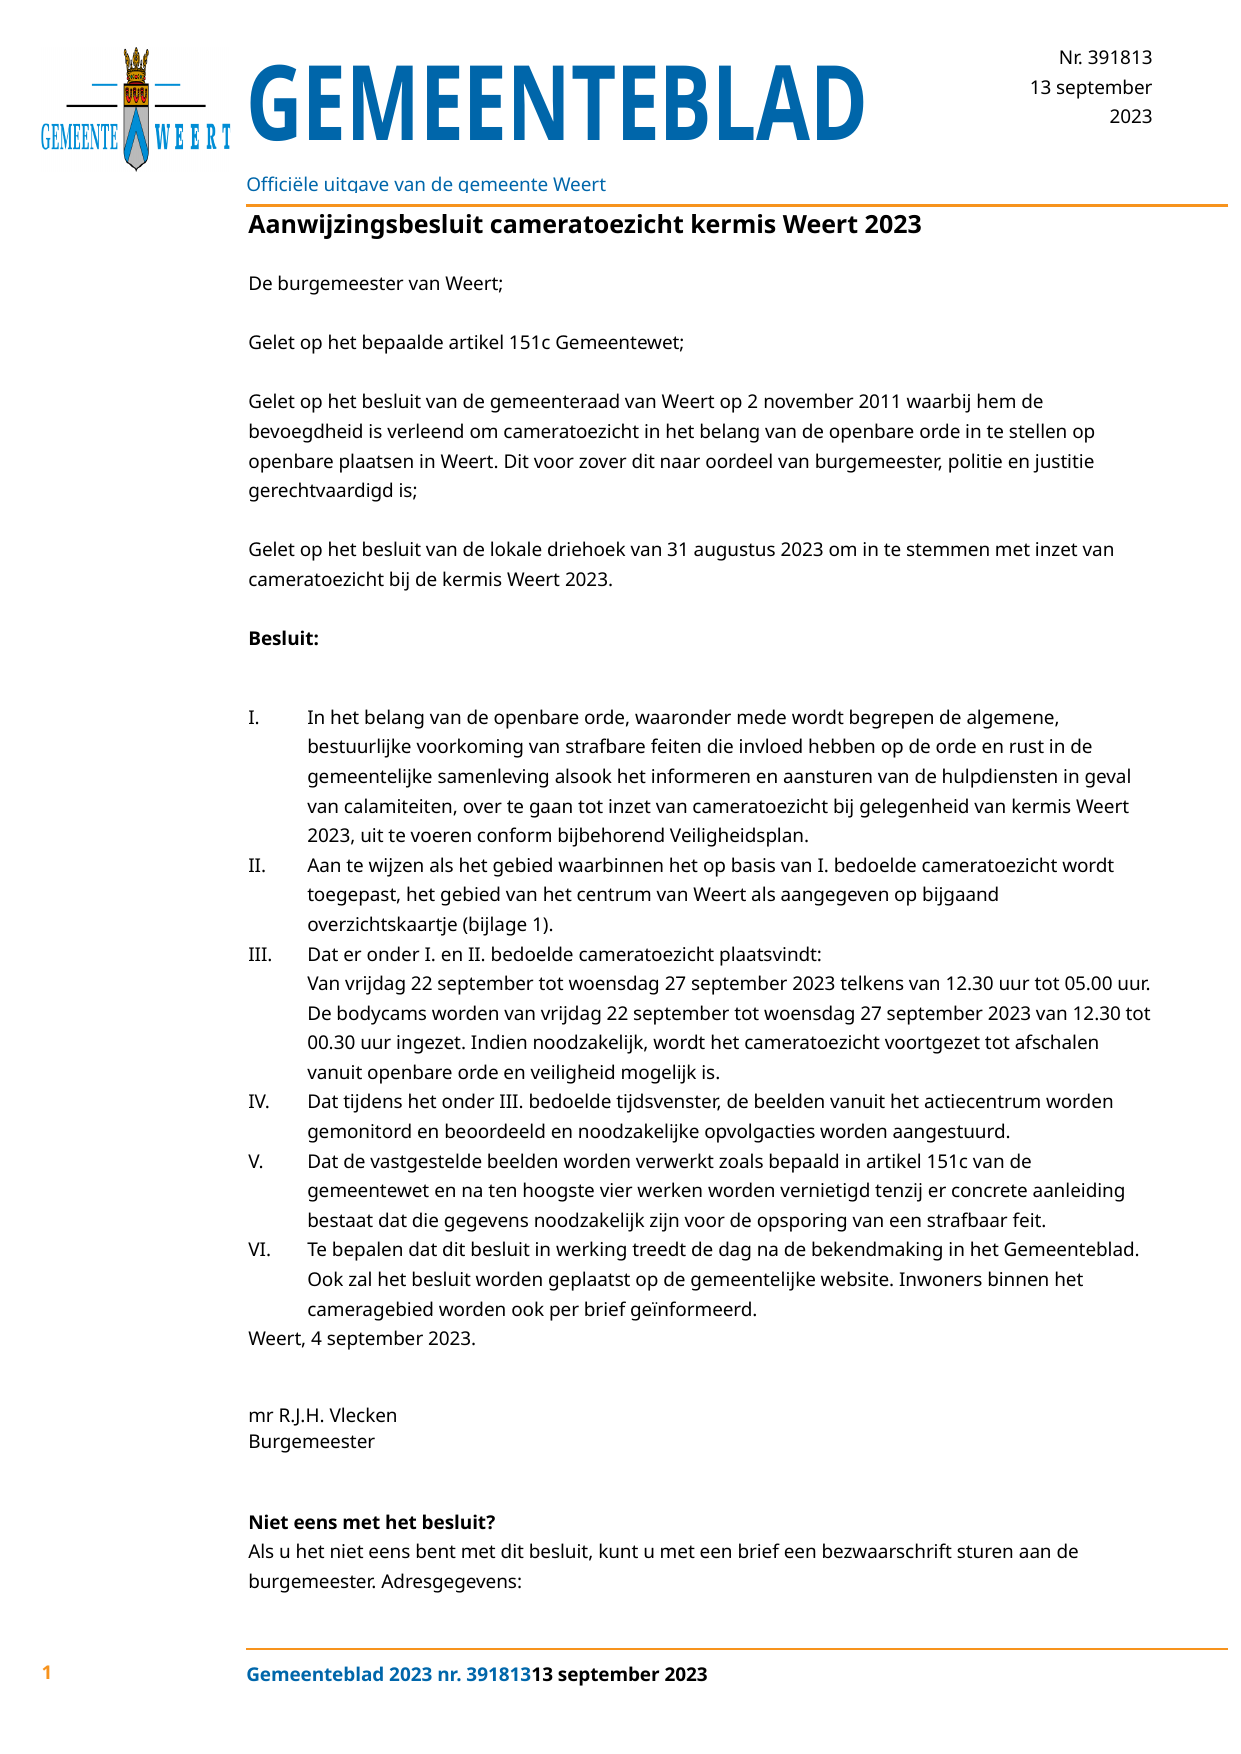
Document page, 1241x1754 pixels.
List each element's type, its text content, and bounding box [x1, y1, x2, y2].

list Aan te wijzen als het gebied waarbinnen het op basis van I. bedoelde cameratoezicht wordt toegepast, het gebied van het centrum van Weert als aangegeven op bijgaand overzichtskaartje (bijlage 1). [248, 852, 1152, 937]
list Dat tijdens het onder III. bedoelde tijdsvenster, de beelden vanuit het actiecentrum worden gemonitord en beoordeeld en noodzakelijke opvolgacties worden aangestuurd. [248, 1089, 1152, 1144]
text Gelet op het besluit van de gemeenteraad van Weert op 2 november 2011 waarbij hem de bevoegdheid is verleend om cameratoezicht in het belang van de openbare orde in te stellen op openbare plaatsen in Weert. Dit voor zover dit naar oordeel van burgemeester, politie en justitie gerechtvaardigd is; [248, 389, 1152, 503]
list In het belang van de openbare orde, waaronder mede wordt begrepen de algemene, bestuurlijke voorkoming van strafbare feiten die invloed hebben op de orde en rust in de gemeentelijke samenleving alsook het informeren en aansturen van de hulpdiensten in geval van calamiteiten, over te gaan tot inzet van cameratoezicht bij gelegenheid van kermis Weert 2023, uit te voeren conform bijbehorend Veiligheidsplan. [248, 704, 1152, 848]
text Weert, 4 september 2023. [248, 1325, 1152, 1351]
text Gelet op het bepaalde artikel 151c Gemeentewet; [248, 329, 1152, 355]
list Te bepalen dat dit besluit in werking treedt de dag na de bekendmaking in het Gemeenteblad. Ook zal het besluit worden geplaatst op de gemeentelijke website. Inwoners binnen het cameragebied worden ook per brief geïnformeerd. [248, 1237, 1152, 1322]
text Besluit: [248, 625, 1152, 651]
list Van vrijdag 22 september tot woensdag 27 september 2023 telkens van 12.30 uur tot 05.00 uur. De bodycams worden van vrijdag 22 september tot woensdag 27 september 2023 van 12.30 tot 00.30 uur ingezet. Indien noodzakelijk, wordt het cameratoezicht voortgezet tot afschalen vanuit openbare orde en veiligheid mogelijk is. [248, 970, 1152, 1085]
picture [41, 47, 231, 172]
text Burgemeester [248, 1428, 1152, 1454]
list Dat de vastgestelde beelden worden verwerkt zoals bepaald in artikel 151c van de gemeentewet en na ten hoogste vier werken worden vernietigd tenzij er concrete aanleiding bestaat dat die gegevens noodzakelijk zijn voor de opsporing van een strafbaar feit. [248, 1148, 1152, 1233]
text Als u het niet eens bent met dit besluit, kunt u met een brief een bezwaarschrift sturen aan de burgemeester. Adresgegevens: [248, 1538, 1152, 1594]
text mr R.J.H. Vlecken [248, 1403, 1152, 1428]
list Dat er onder I. en II. bedoelde cameratoezicht plaatsvindt: [248, 941, 1152, 967]
text De burgemeester van Weert; [248, 270, 1152, 296]
text Niet eens met het besluit? [248, 1509, 1152, 1535]
text Aanwijzingsbesluit cameratoezicht kermis Weert 2023 [248, 207, 1152, 241]
text Gelet op het besluit van de lokale driehoek van 31 augustus 2023 om in te stemmen met inzet van cameratoezicht bij de kermis Weert 2023. [248, 537, 1152, 592]
